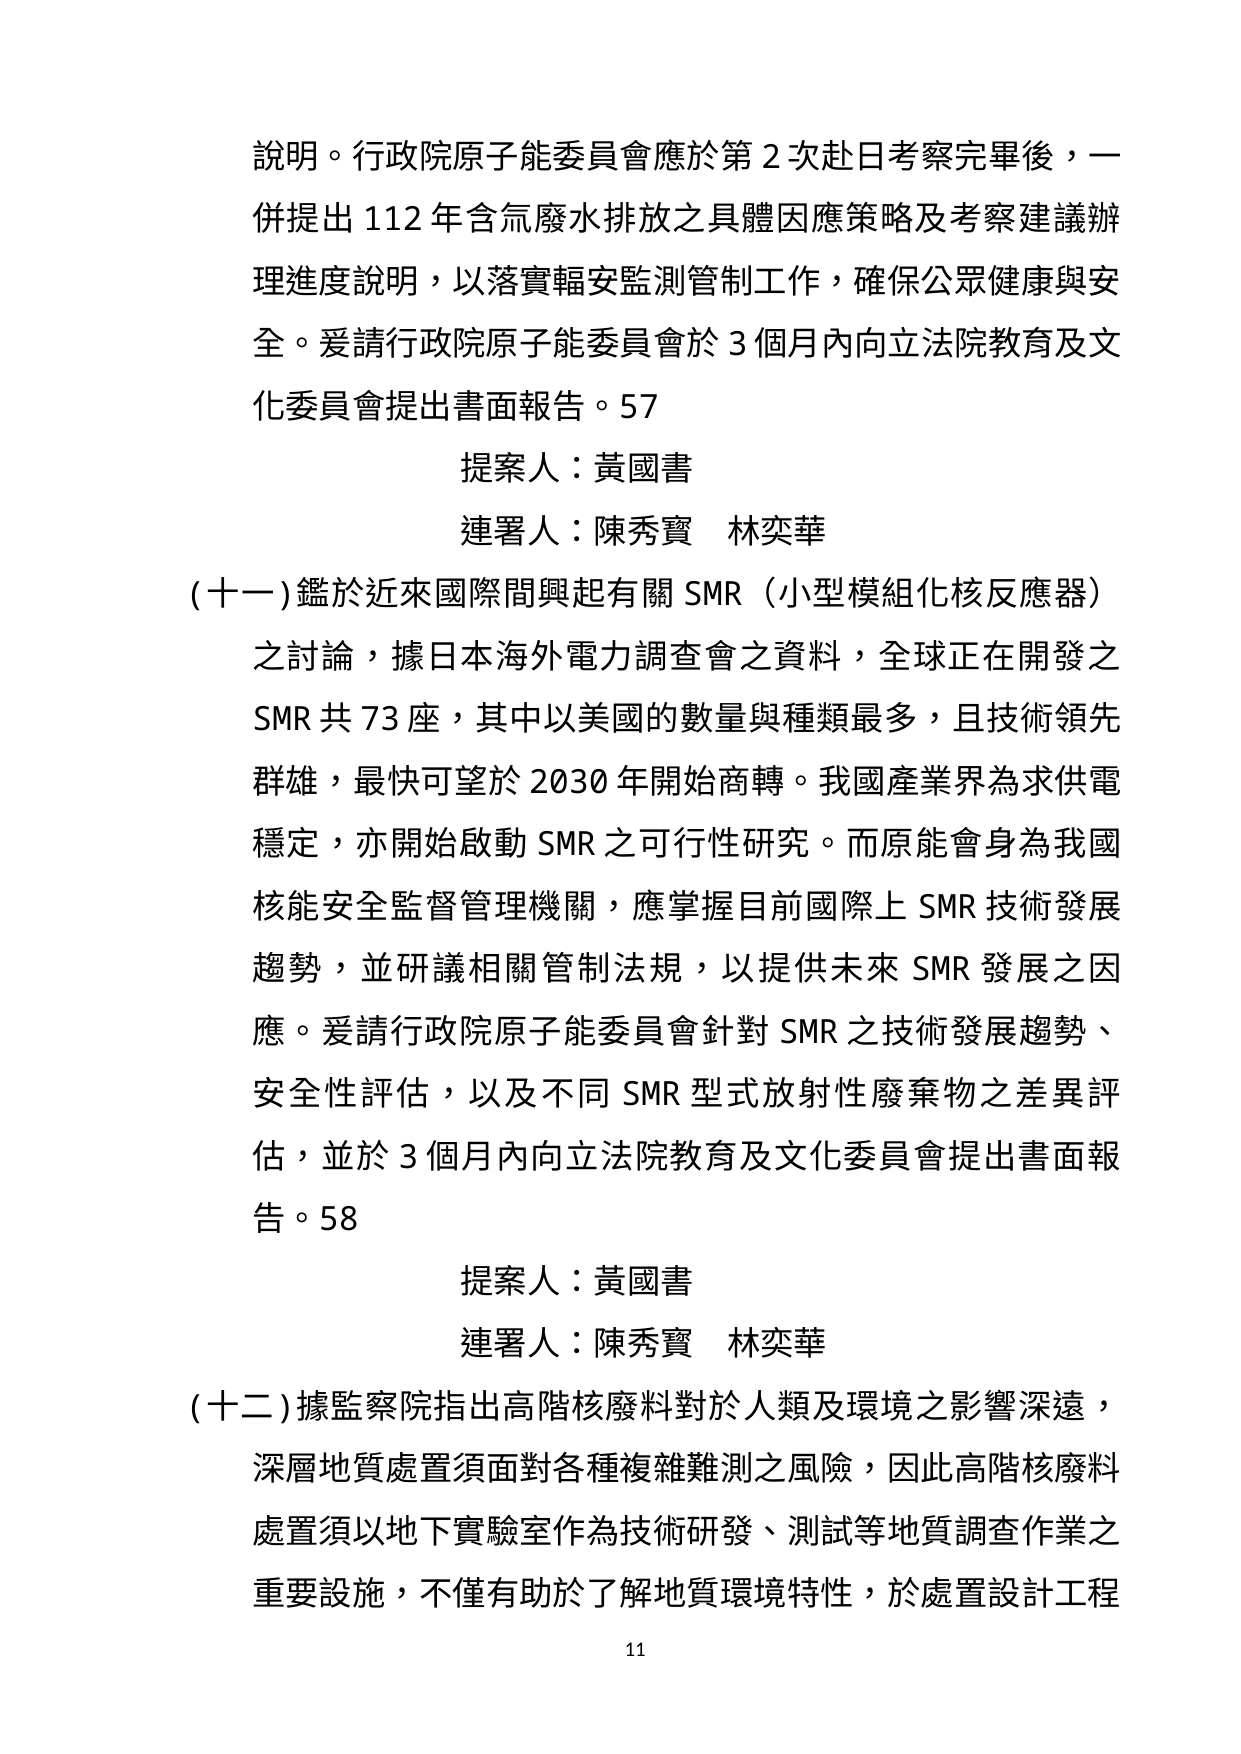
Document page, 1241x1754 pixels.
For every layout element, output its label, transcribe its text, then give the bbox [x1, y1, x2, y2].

text (十一)鑑於近來國際間興起有關SMR（小型模組化核反應器）之討論，據日本海外電力調查會之資料，全球正在開發之SMR共73座，其中以美國的數量與種類最多，且技術領先群雄，最快可望於2030年開始商轉。我國產業界為求供電穩定，亦開始啟動SMR之可行性研究。而原能會身為我國核能安全監督管理機關，應掌握目前國際上SMR技術發展趨勢，並研議相關管制法規，以提供未來SMR發展之因應。爰請行政院原子能委員會針對SMR之技術發展趨勢、安全性評估，以及不同SMR型式放射性廢棄物之差異評估，並於3個月內向立法院教育及文化委員會提出書面報告。58 [185, 550, 1122, 1237]
text 說明。行政院原子能委員會應於第2次赴日考察完畢後，一併提出112年含氚廢水排放之具體因應策略及考察建議辦理進度說明，以落實輻安監測管制工作，確保公眾健康與安全。爰請行政院原子能委員會於3個月內向立法院教育及文化委員會提出書面報告。57 [185, 112, 1122, 425]
text 提案人：黃國書 [460, 1237, 1122, 1300]
text 連署人：陳秀寳 林奕華 [460, 1300, 1122, 1362]
text (十二)據監察院指出高階核廢料對於人類及環境之影響深遠，深層地質處置須面對各種複雜難測之風險，因此高階核廢料處置須以地下實驗室作為技術研發、測試等地質調查作業之重要設施，不僅有助於了解地質環境特性，於處置設計工程 [185, 1362, 1122, 1612]
text 連署人：陳秀寳 林奕華 [460, 487, 1122, 550]
text 提案人：黃國書 [460, 425, 1122, 487]
